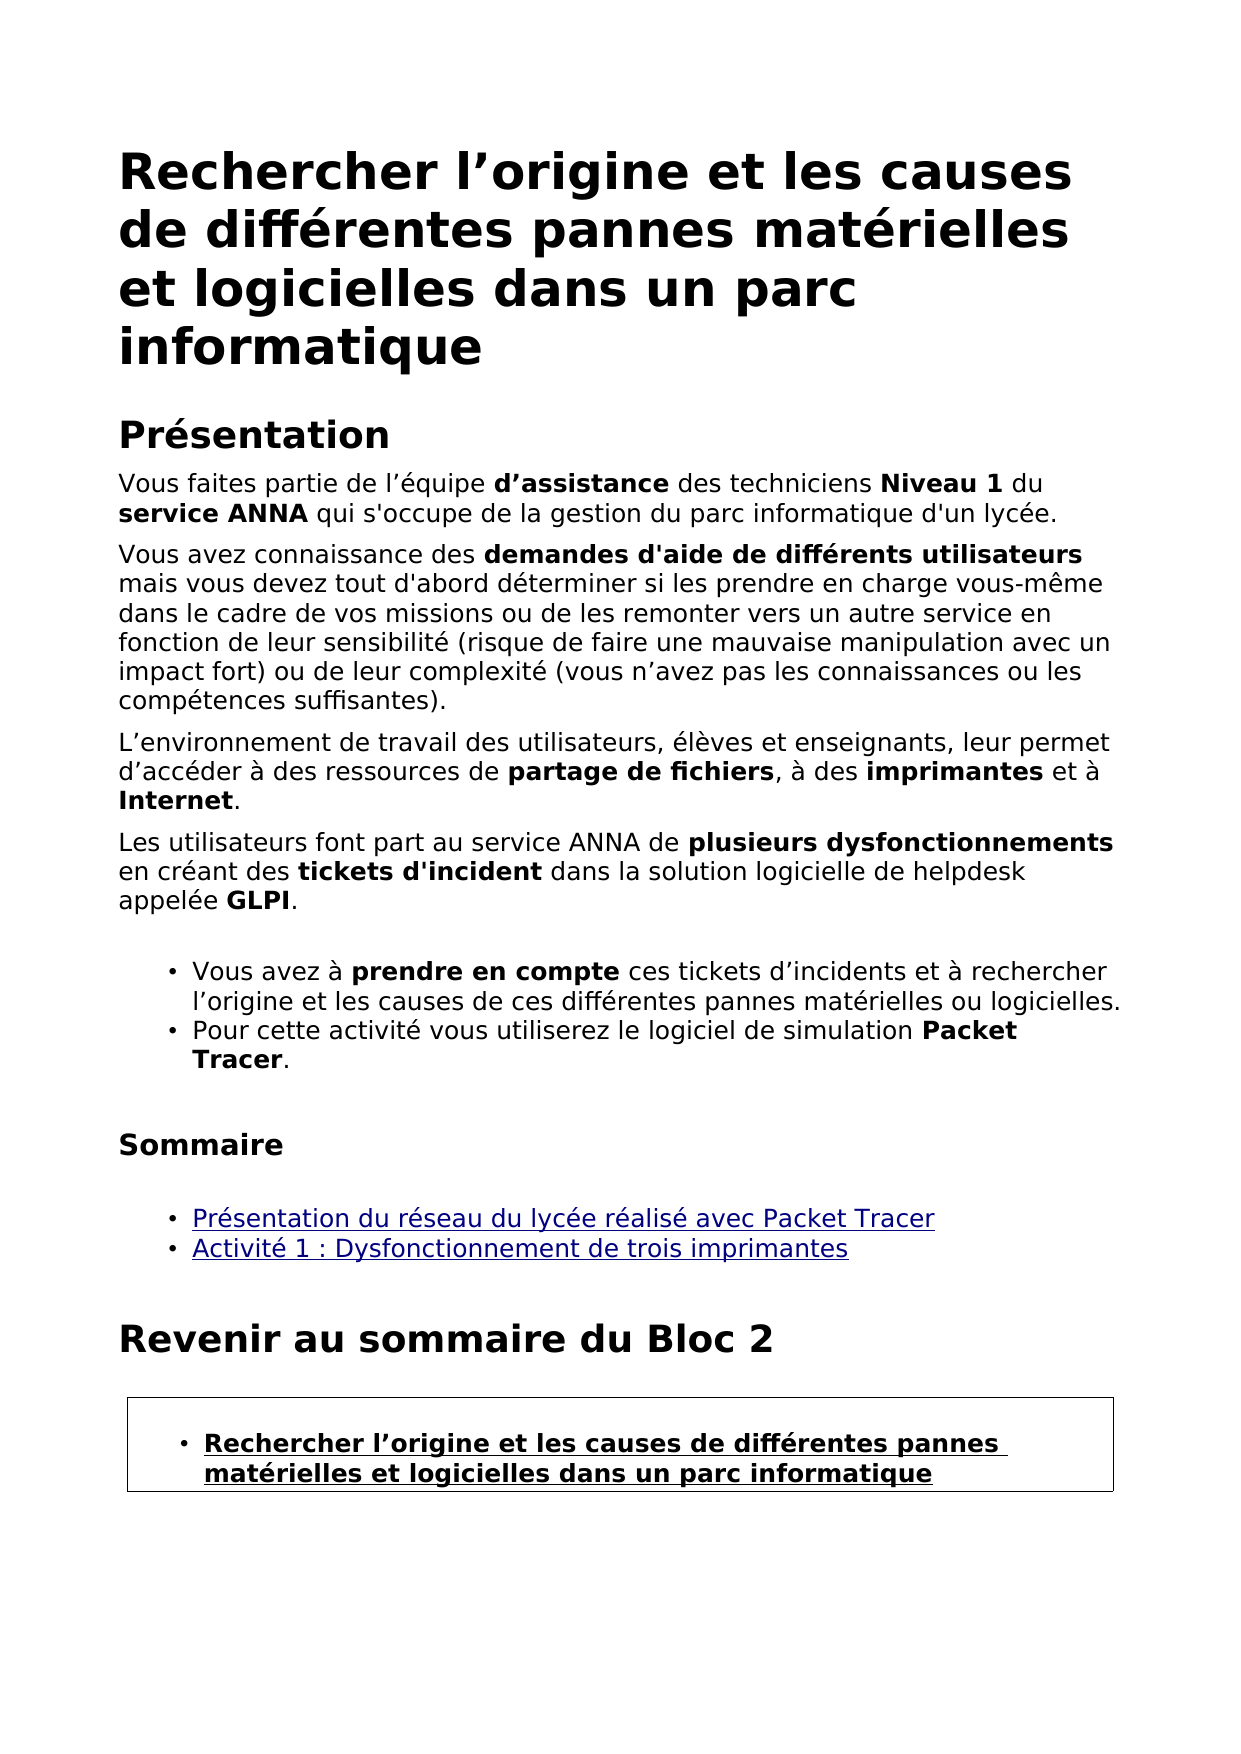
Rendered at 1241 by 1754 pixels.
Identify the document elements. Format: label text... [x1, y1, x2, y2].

list Vous avez à prendre en compte ces tickets d’incidents et à rechercher l’origine et les causes de ces différentes pannes matérielles ou logicielles. [177, 957, 1122, 1016]
text Vous avez connaissance des demandes d'aide de différents utilisateurs mais vous devez tout d'abord déterminer si les prendre en charge vous-même dans le cadre de vos missions ou de les remonter vers un autre service en fonction de leur sensibilité (risque de faire une mauvaise manipulation avec un impact fort) ou de leur complexité (vous n’avez pas les connaissances ou les compétences suffisantes). [118, 541, 1122, 716]
text Les utilisateurs font part au service ANNA de plusieurs dysfonctionnements en créant des tickets d'incident dans la solution logicielle de helpdesk appelée GLPI. [118, 828, 1122, 916]
list Présentation du réseau du lycée réalisé avec Packet Tracer [177, 1204, 1122, 1234]
text Vous faites partie de l’équipe d’assistance des techniciens Niveau 1 du service ANNA qui s'occupe de la gestion du parc informatique d'un lycée. [118, 470, 1122, 528]
list Pour cette activité vous utiliserez le logiciel de simulation Packet Tracer. [177, 1016, 1122, 1074]
subtitle Présentation [118, 413, 1122, 457]
list Activité 1 : Dysfonctionnement de trois imprimantes [177, 1234, 1122, 1263]
subtitle Sommaire [118, 1129, 1122, 1163]
table_header Rechercher l’origine et les causes de différentes pannes matérielles et logicielles dans un parc informatique [128, 1398, 1113, 1491]
subtitle Revenir au sommaire du Bloc 2 [118, 1317, 1122, 1361]
subtitle Rechercher l’origine et les causes de différentes pannes matérielles et logicielles dans un parc informatique [118, 143, 1122, 376]
text L’environnement de travail des utilisateurs, élèves et enseignants, leur permet d’accéder à des ressources de partage de fichiers, à des imprimantes et à Internet. [118, 728, 1122, 816]
